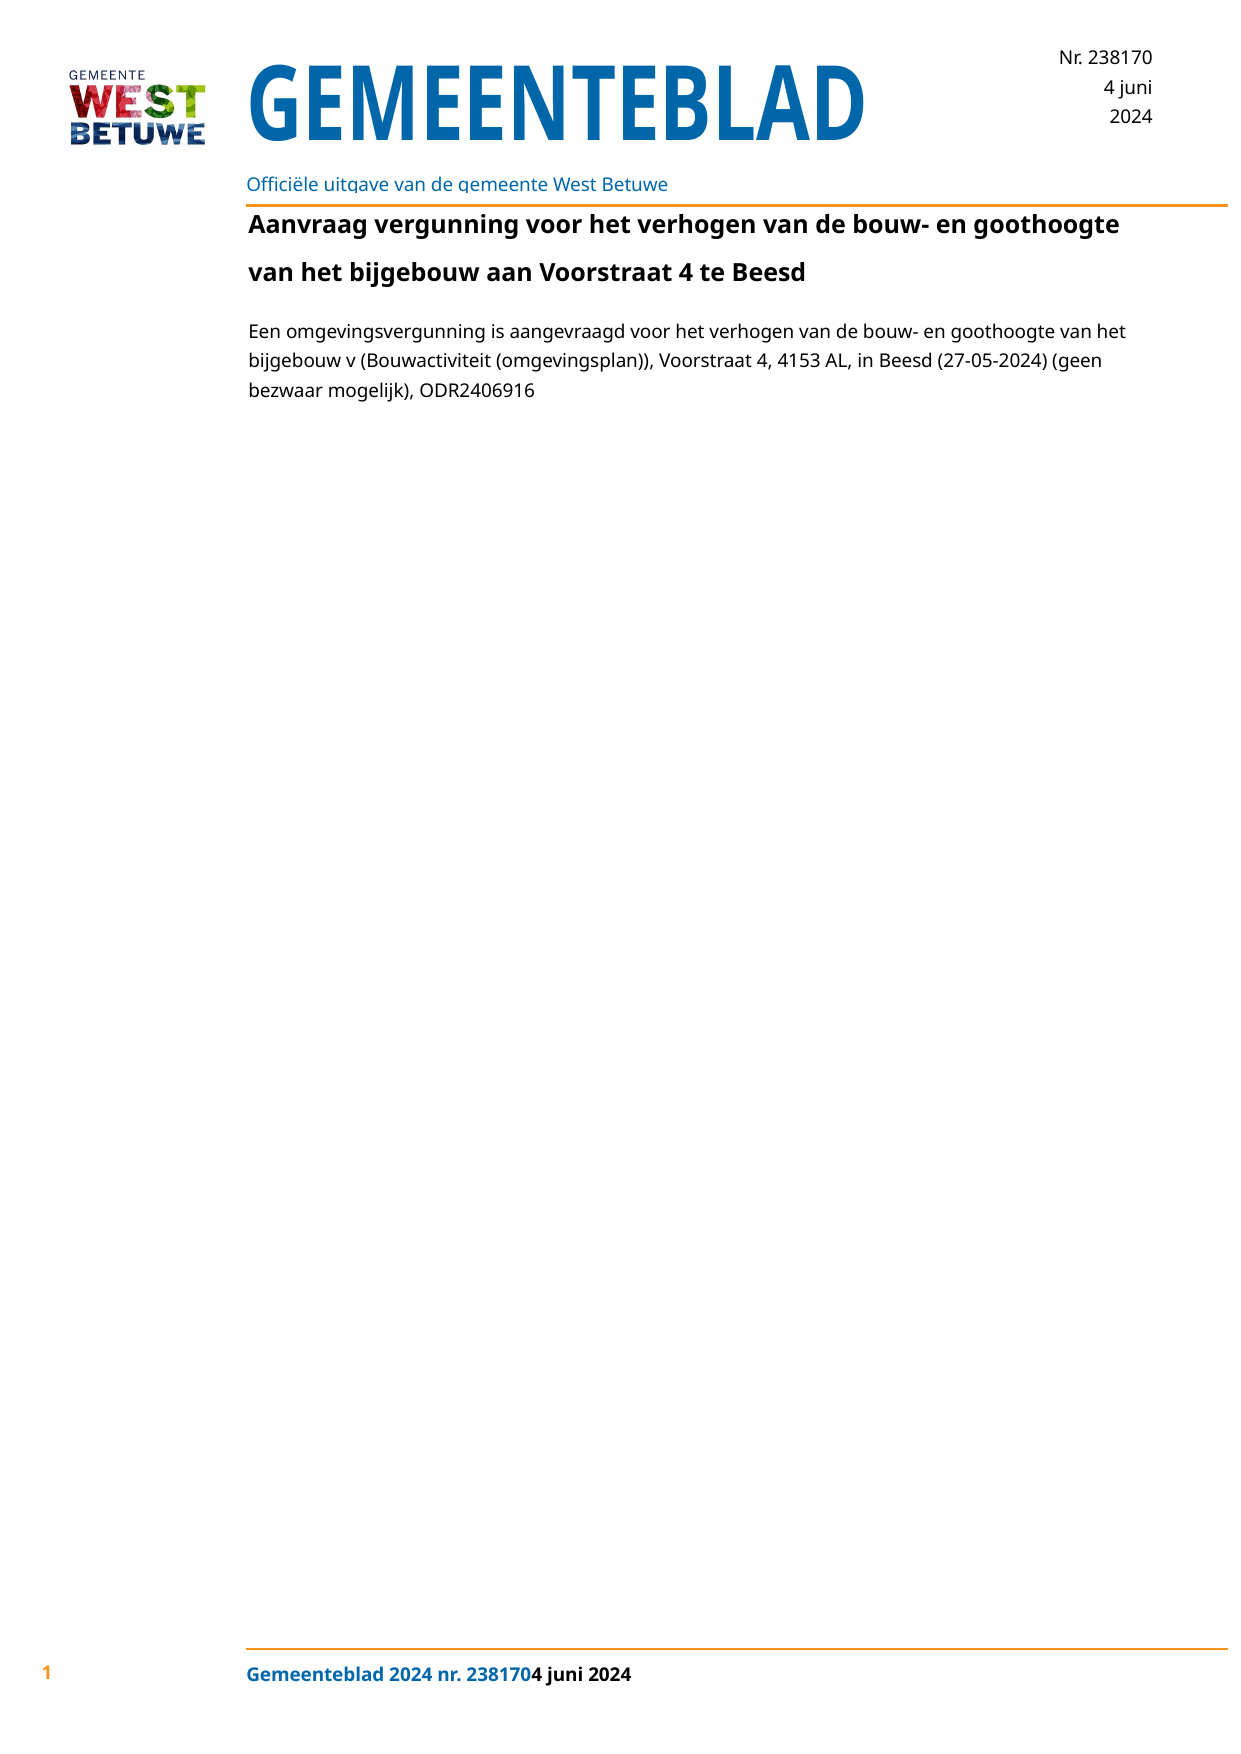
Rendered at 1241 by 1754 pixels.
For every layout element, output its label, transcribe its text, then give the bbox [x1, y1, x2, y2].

text Aanvraag vergunning voor het verhogen van de bouw- en goothoogte van het bijgebouw aan Voorstraat 4 te Beesd [248, 207, 1152, 288]
picture [41, 47, 231, 172]
text Een omgevingsvergunning is aangevraagd voor het verhogen van de bouw- en goothoogte van het bijgebouw v (Bouwactiviteit (omgevingsplan)), Voorstraat 4, 4153 AL, in Beesd (27-05-2024) (geen bezwaar mogelijk), ODR2406916 [248, 318, 1152, 403]
